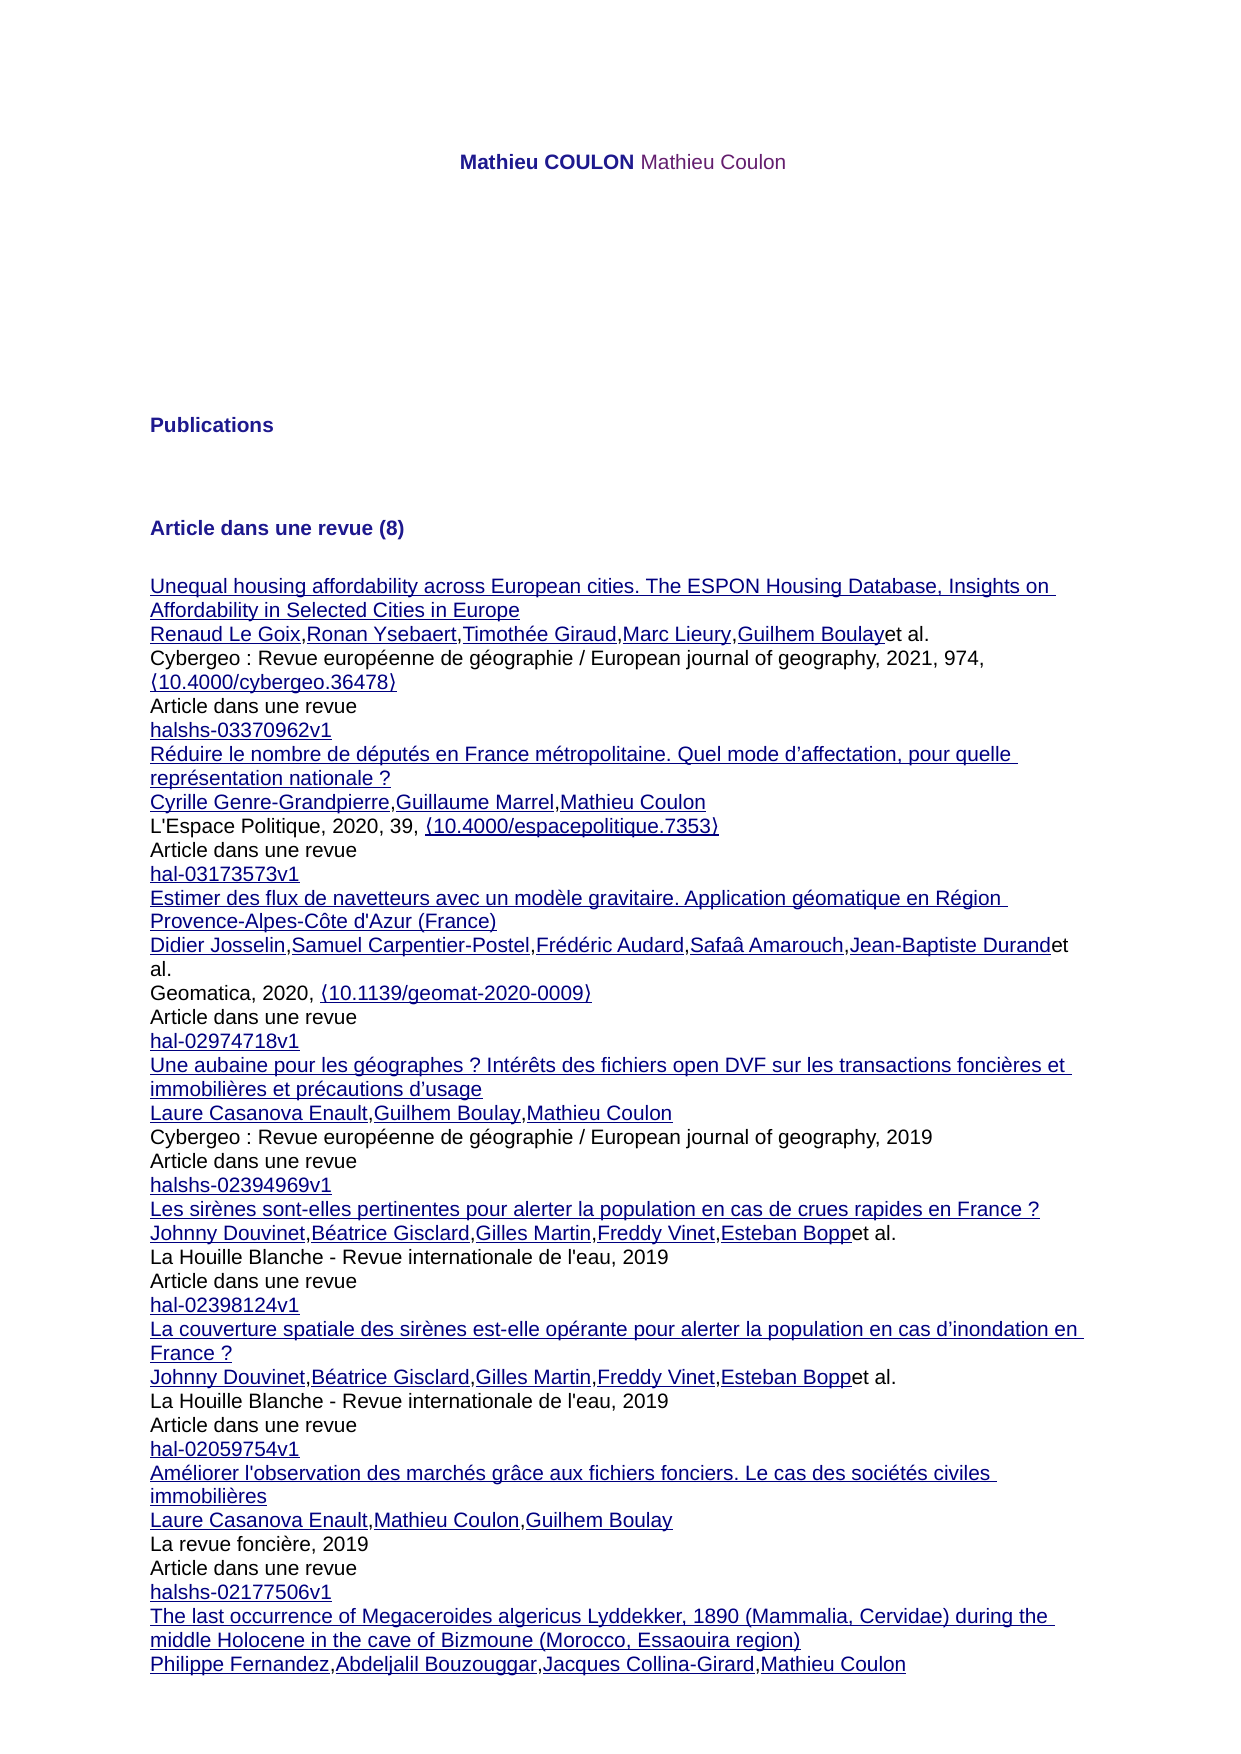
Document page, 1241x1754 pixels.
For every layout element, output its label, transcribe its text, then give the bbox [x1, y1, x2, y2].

table_header Unequal housing affordability across European cities. The ESPON Housing Database, Insights on Affordability in Selected Cities in Europe Renaud Le Goix,Ronan Ysebaert,Timothée Giraud,Marc Lieury,Guilhem Boulayet al. Cybergeo : Revue européenne de géographie / European journal of geography, 2021, 974, ⟨10.4000/cybergeo.36478⟩ Article dans une revue halshs-03370962v1 [150, 574, 1090, 742]
subtitle Mathieu COULON Mathieu Coulon [150, 150, 1090, 174]
subtitle Article dans une revue (8) [150, 516, 1090, 539]
table_cell Améliorer l'observation des marchés grâce aux fichiers fonciers. Le cas des sociétés civiles immobilières Laure Casanova Enault,Mathieu Coulon,Guilhem Boulay La revue foncière, 2019 Article dans une revue halshs-02177506v1 [150, 1460, 1090, 1604]
table_cell The last occurrence of Megaceroides algericus Lyddekker, 1890 (Mammalia, Cervidae) during the middle Holocene in the cave of Bizmoune (Morocco, Essaouira region) Philippe Fernandez,Abdeljalil Bouzouggar,Jacques Collina-Girard,Mathieu Coulon [150, 1604, 1090, 1676]
table_cell Les sirènes sont-elles pertinentes pour alerter la population en cas de crues rapides en France ? Johnny Douvinet,Béatrice Gisclard,Gilles Martin,Freddy Vinet,Esteban Boppet al. La Houille Blanche - Revue internationale de l'eau, 2019 Article dans une revue hal-02398124v1 [150, 1197, 1090, 1317]
table_cell Une aubaine pour les géographes ? Intérêts des fichiers open DVF sur les transactions foncières et immobilières et précautions d’usage Laure Casanova Enault,Guilhem Boulay,Mathieu Coulon Cybergeo : Revue européenne de géographie / European journal of geography, 2019 Article dans une revue halshs-02394969v1 [150, 1053, 1090, 1197]
subtitle Publications [150, 412, 1090, 436]
table_cell La couverture spatiale des sirènes est-elle opérante pour alerter la population en cas d’inondation en France ? Johnny Douvinet,Béatrice Gisclard,Gilles Martin,Freddy Vinet,Esteban Boppet al. La Houille Blanche - Revue internationale de l'eau, 2019 Article dans une revue hal-02059754v1 [150, 1317, 1090, 1460]
table_cell Estimer des flux de navetteurs avec un modèle gravitaire. Application géomatique en Région Provence-Alpes-Côte d'Azur (France) Didier Josselin,Samuel Carpentier-Postel,Frédéric Audard,Safaâ Amarouch,Jean-Baptiste Durandet al. Geomatica, 2020, ⟨10.1139/geomat-2020-0009⟩ Article dans une revue hal-02974718v1 [150, 885, 1090, 1053]
table_cell Réduire le nombre de députés en France métropolitaine. Quel mode d’affectation, pour quelle représentation nationale ? Cyrille Genre-Grandpierre,Guillaume Marrel,Mathieu Coulon L'Espace Politique, 2020, 39, ⟨10.4000/espacepolitique.7353⟩ Article dans une revue hal-03173573v1 [150, 742, 1090, 885]
